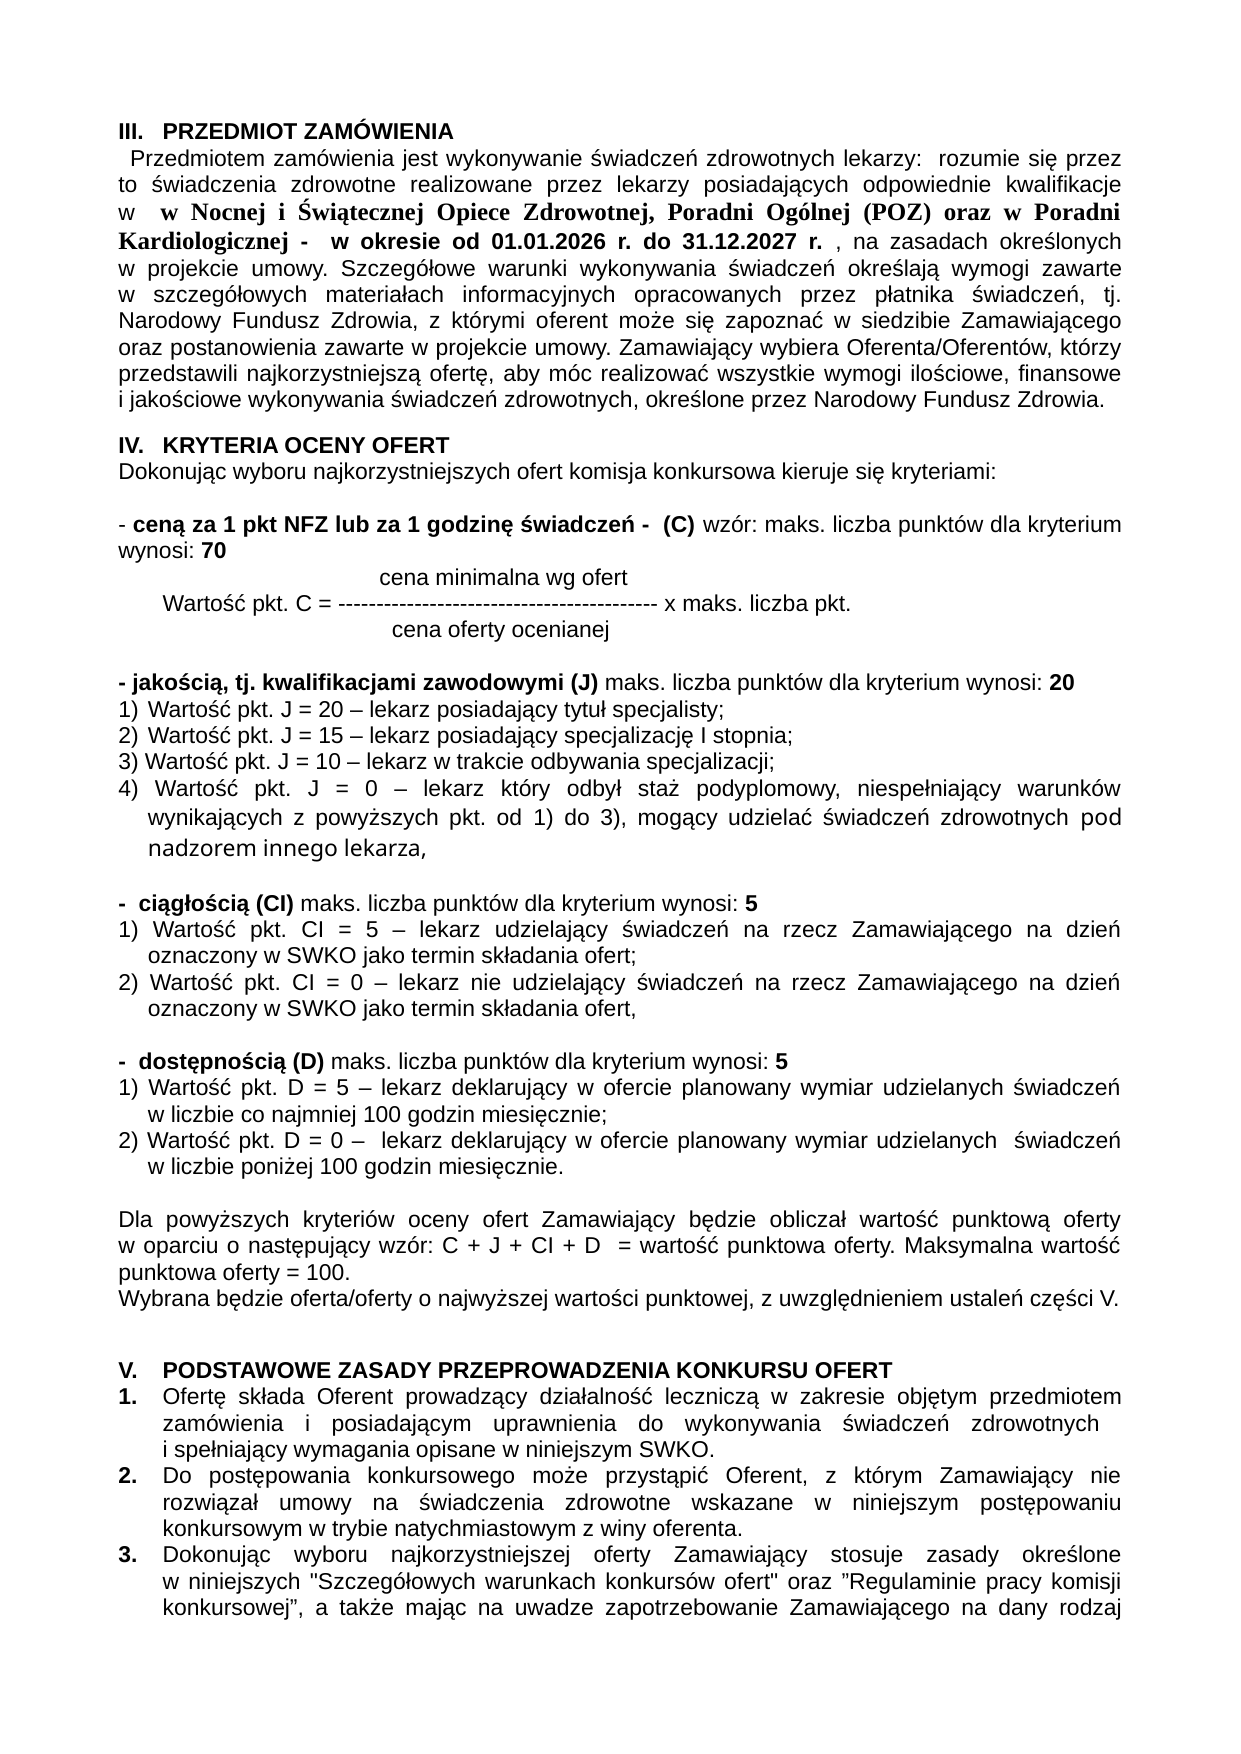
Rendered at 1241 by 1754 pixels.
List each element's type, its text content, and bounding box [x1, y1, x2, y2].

text 2) Wartość pkt. CI = 0 – lekarz nie udzielający świadczeń na rzecz Zamawiającego na dzień oznaczony w SWKO jako termin składania ofert, [118, 969, 1122, 1022]
text Wybrana będzie oferta/oferty o najwyższej wartości punktowej, z uwzględnieniem ustaleń części V. [118, 1285, 1122, 1311]
text - ciągłością (CI) maks. liczba punktów dla kryterium wynosi: 5 [118, 890, 1122, 916]
text 2) Wartość pkt. D = 0 – lekarz deklarujący w ofercie planowany wymiar udzielanych świadczeń w liczbie poniżej 100 godzin miesięcznie. [118, 1127, 1122, 1180]
text - dostępnością (D) maks. liczba punktów dla kryterium wynosi: 5 [118, 1048, 1122, 1074]
text - ceną za 1 pkt NFZ lub za 1 godzinę świadczeń - (C) wzór: maks. liczba punktów dla kryterium wynosi: 70 [118, 511, 1122, 564]
list KRYTERIA OCENY OFERT [118, 432, 1122, 458]
text 2) Wartość pkt. J = 15 – lekarz posiadający specjalizację I stopnia; [118, 722, 1122, 748]
text cena minimalna wg ofert [267, 564, 1122, 590]
text Dla powyższych kryteriów oceny ofert Zamawiający będzie obliczał wartość punktową oferty w oparciu o następujący wzór: C + J + CI + D = wartość punktowa oferty. Maksymalna wartość punktowa oferty = 100. [118, 1206, 1122, 1285]
list PRZEDMIOT ZAMÓWIENIA [118, 118, 1122, 144]
list Dokonując wyboru najkorzystniejszej oferty Zamawiający stosuje zasady określone w niniejszych "Szczegółowych warunkach konkursów ofert" oraz ”Regulaminie pracy komisji konkursowej”, a także mając na uwadze zapotrzebowanie Zamawiającego na dany rodzaj [118, 1541, 1122, 1621]
text 1) Wartość pkt. D = 5 – lekarz deklarujący w ofercie planowany wymiar udzielanych świadczeń w liczbie co najmniej 100 godzin miesięcznie; [118, 1074, 1122, 1127]
list PODSTAWOWE ZASADY PRZEPROWADZENIA KONKURSU OFERT [118, 1357, 1122, 1383]
text - jakością, tj. kwalifikacjami zawodowymi (J) maks. liczba punktów dla kryterium wynosi: 20 [118, 669, 1122, 696]
text 1) Wartość pkt. CI = 5 – lekarz udzielający świadczeń na rzecz Zamawiającego na dzień oznaczony w SWKO jako termin składania ofert; [118, 916, 1122, 969]
text 1) Wartość pkt. J = 20 – lekarz posiadający tytuł specjalisty; [118, 696, 1122, 722]
text Dokonując wyboru najkorzystniejszych ofert komisja konkursowa kieruje się kryteriami: [118, 458, 1122, 485]
text 4) Wartość pkt. J = 0 – lekarz który odbył staż podyplomowy, niespełniający warunków wynikających z powyższych pkt. od 1) do 3), mogący udzielać świadczeń zdrowotnych pod nadzorem innego lekarza, [118, 774, 1122, 863]
text cena oferty ocenianej [118, 616, 1122, 643]
text 3) Wartość pkt. J = 10 – lekarz w trakcie odbywania specjalizacji; [118, 748, 1122, 774]
list Do postępowania konkursowego może przystąpić Oferent, z którym Zamawiający nie rozwiązał umowy na świadczenia zdrowotne wskazane w niniejszym postępowaniu konkursowym w trybie natychmiastowym z winy oferenta. [118, 1462, 1122, 1541]
text Wartość pkt. C = ------------------------------------------ x maks. liczba pkt. [162, 590, 1122, 616]
list Ofertę składa Oferent prowadzący działalność leczniczą w zakresie objętym przedmiotem zamówienia i posiadającym uprawnienia do wykonywania świadczeń zdrowotnych i spełniający wymagania opisane w niniejszym SWKO. [118, 1383, 1122, 1462]
text Przedmiotem zamówienia jest wykonywanie świadczeń zdrowotnych lekarzy: rozumie się przez to świadczenia zdrowotne realizowane przez lekarzy posiadających odpowiednie kwalifikacje w w Nocnej i Świątecznej Opiece Zdrowotnej, Poradni Ogólnej (POZ) oraz w Poradni Kardiologicznej - w okresie od 01.01.2026 r. do 31.12.2027 r. , na zasadach określonych w projekcie umowy. Szczegółowe warunki wykonywania świadczeń określają wymogi zawarte w szczegółowych materiałach informacyjnych opracowanych przez płatnika świadczeń, tj. Narodowy Fundusz Zdrowia, z którymi oferent może się zapoznać w siedzibie Zamawiającego oraz postanowienia zawarte w projekcie umowy. Zamawiający wybiera Oferenta/Oferentów, którzy przedstawili najkorzystniejszą ofertę, aby móc realizować wszystkie wymogi ilościowe, finansowe i jakościowe wykonywania świadczeń zdrowotnych, określone przez Narodowy Fundusz Zdrowia. [118, 144, 1122, 413]
